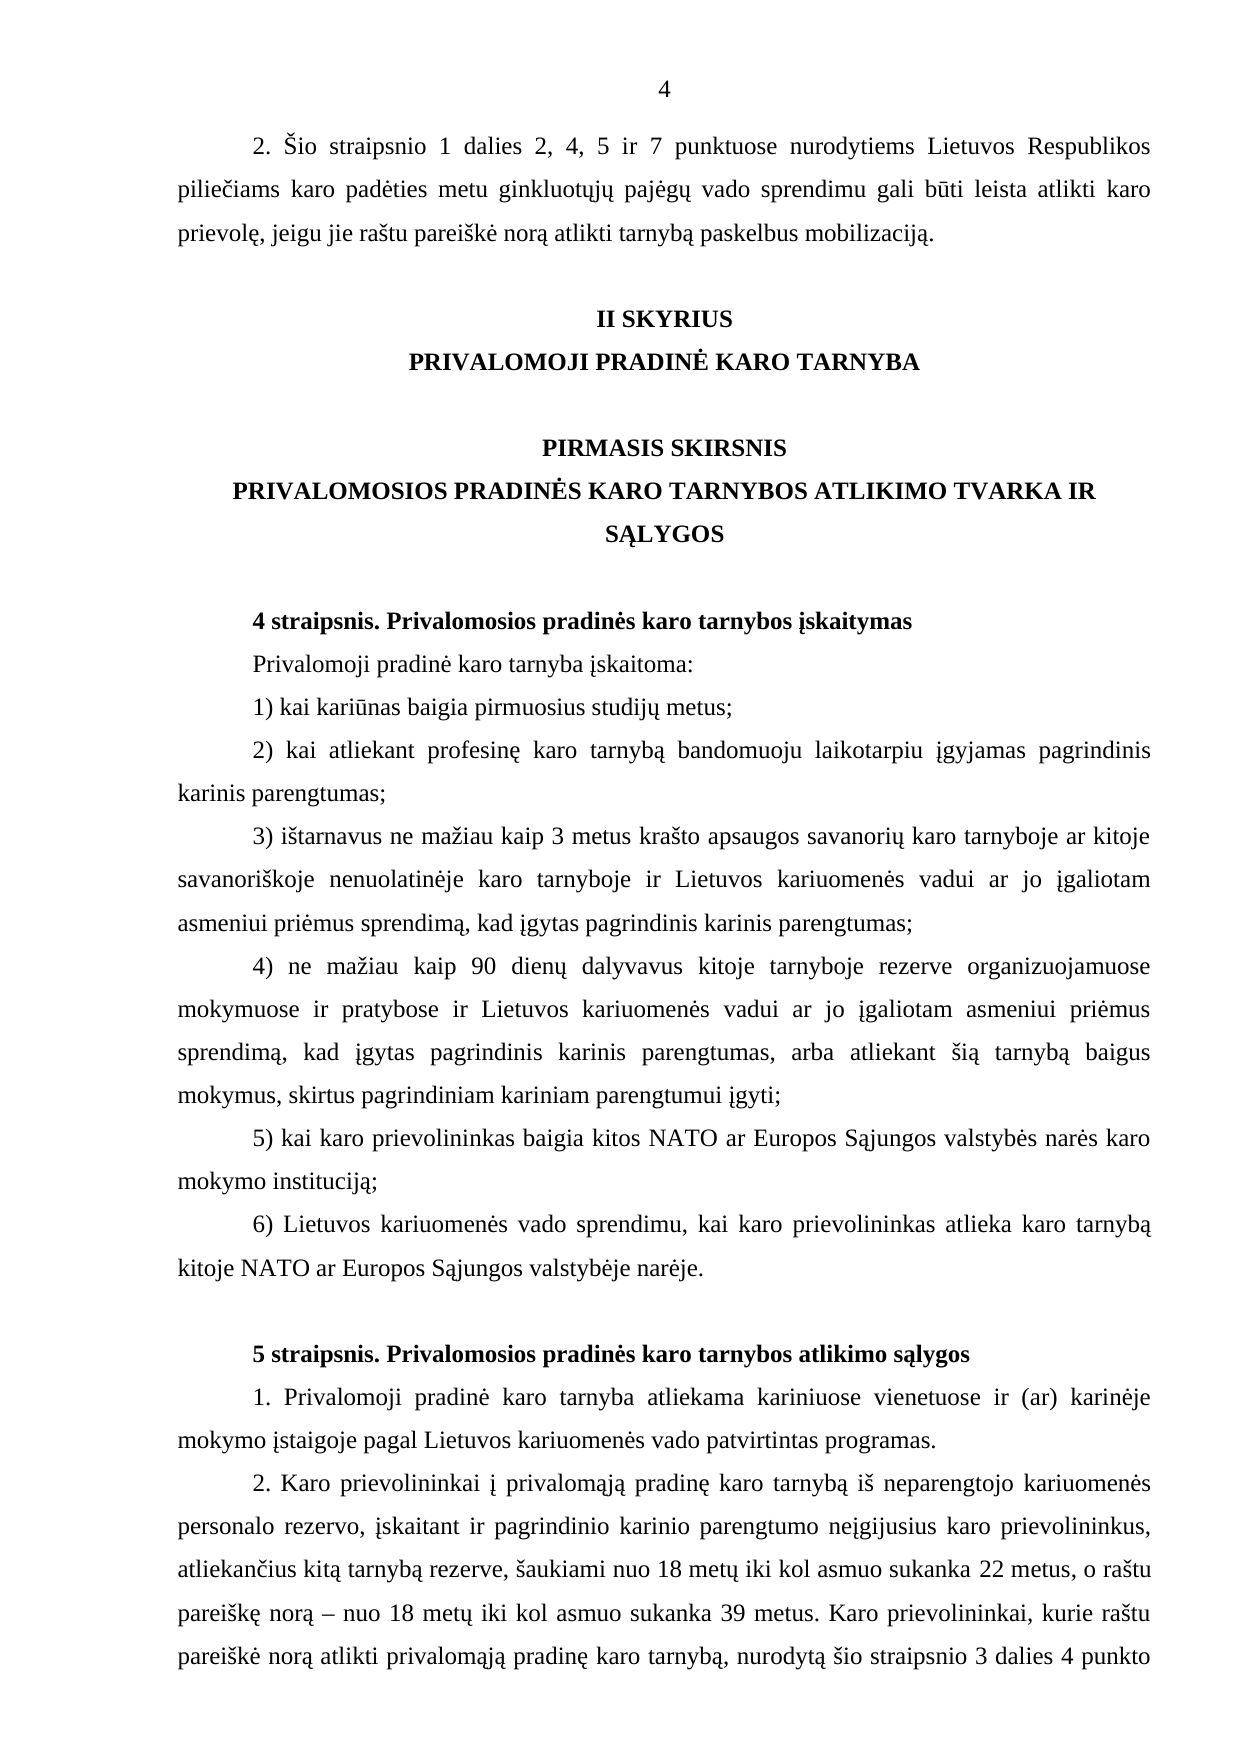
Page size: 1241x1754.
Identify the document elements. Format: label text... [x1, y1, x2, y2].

text II SKYRIUS [177, 304, 1152, 333]
text 2. Šio straipsnio 1 dalies 2, 4, 5 ir 7 punktuose nurodytiems Lietuvos Respublikos piliečiams karo padėties metu ginkluotųjų pajėgų vado sprendimu gali būti leista atlikti karo prievolę, jeigu jie raštu pareiškė norą atlikti tarnybą paskelbus mobilizaciją. [177, 131, 1152, 246]
text 5 straipsnis. Privalomosios pradinės karo tarnybos atlikimo sąlygos [177, 1339, 1152, 1368]
text Privalomoji pradinė karo tarnyba įskaitoma: [177, 649, 1152, 678]
text 4) ne mažiau kaip 90 dienų dalyvavus kitoje tarnyboje rezerve organizuojamuose mokymuose ir pratybose ir Lietuvos kariuomenės vadui ar jo įgaliotam asmeniui priėmus sprendimą, kad įgytas pagrindinis karinis parengtumas, arba atliekant šią tarnybą baigus mokymus, skirtus pagrindiniam kariniam parengtumui įgyti; [177, 951, 1152, 1109]
text PRIVALOMOSIOS PRADINĖS KARO TARNYBOS ATLIKIMO TVARKA IR SĄLYGOS [177, 476, 1152, 548]
text 2) kai atliekant profesinę karo tarnybą bandomuoju laikotarpiu įgyjamas pagrindinis karinis parengtumas; [177, 735, 1152, 807]
text 2. Karo prievolininkai į privalomąją pradinę karo tarnybą iš neparengtojo kariuomenės personalo rezervo, įskaitant ir pagrindinio karinio parengtumo neįgijusius karo prievolininkus, atliekančius kitą tarnybą rezerve, šaukiami nuo 18 metų iki kol asmuo sukanka 22 metus, o raštu pareiškę norą – nuo 18 metų iki kol asmuo sukanka 39 metus. Karo prievolininkai, kurie raštu pareiškė norą atlikti privalomąją pradinę karo tarnybą, nurodytą šio straipsnio 3 dalies 4 punkto [177, 1468, 1152, 1669]
text 5) kai karo prievolininkas baigia kitos NATO ar Europos Sąjungos valstybės narės karo mokymo instituciją; [177, 1123, 1152, 1195]
text 6) Lietuvos kariuomenės vado sprendimu, kai karo prievolininkas atlieka karo tarnybą kitoje NATO ar Europos Sąjungos valstybėje narėje. [177, 1209, 1152, 1281]
text 3) ištarnavus ne mažiau kaip 3 metus krašto apsaugos savanorių karo tarnyboje ar kitoje savanoriškoje nenuolatinėje karo tarnyboje ir Lietuvos kariuomenės vadui ar jo įgaliotam asmeniui priėmus sprendimą, kad įgytas pagrindinis karinis parengtumas; [177, 821, 1152, 936]
text PIRMASIS SKIRSNIS [177, 433, 1152, 462]
text PRIVALOMOJI PRADINĖ KARO TARNYBA [177, 347, 1152, 376]
text 1. Privalomoji pradinė karo tarnyba atliekama kariniuose vienetuose ir (ar) karinėje mokymo įstaigoje pagal Lietuvos kariuomenės vado patvirtintas programas. [177, 1382, 1152, 1454]
text 1) kai kariūnas baigia pirmuosius studijų metus; [177, 692, 1152, 721]
text 4 straipsnis. Privalomosios pradinės karo tarnybos įskaitymas [177, 606, 1152, 634]
